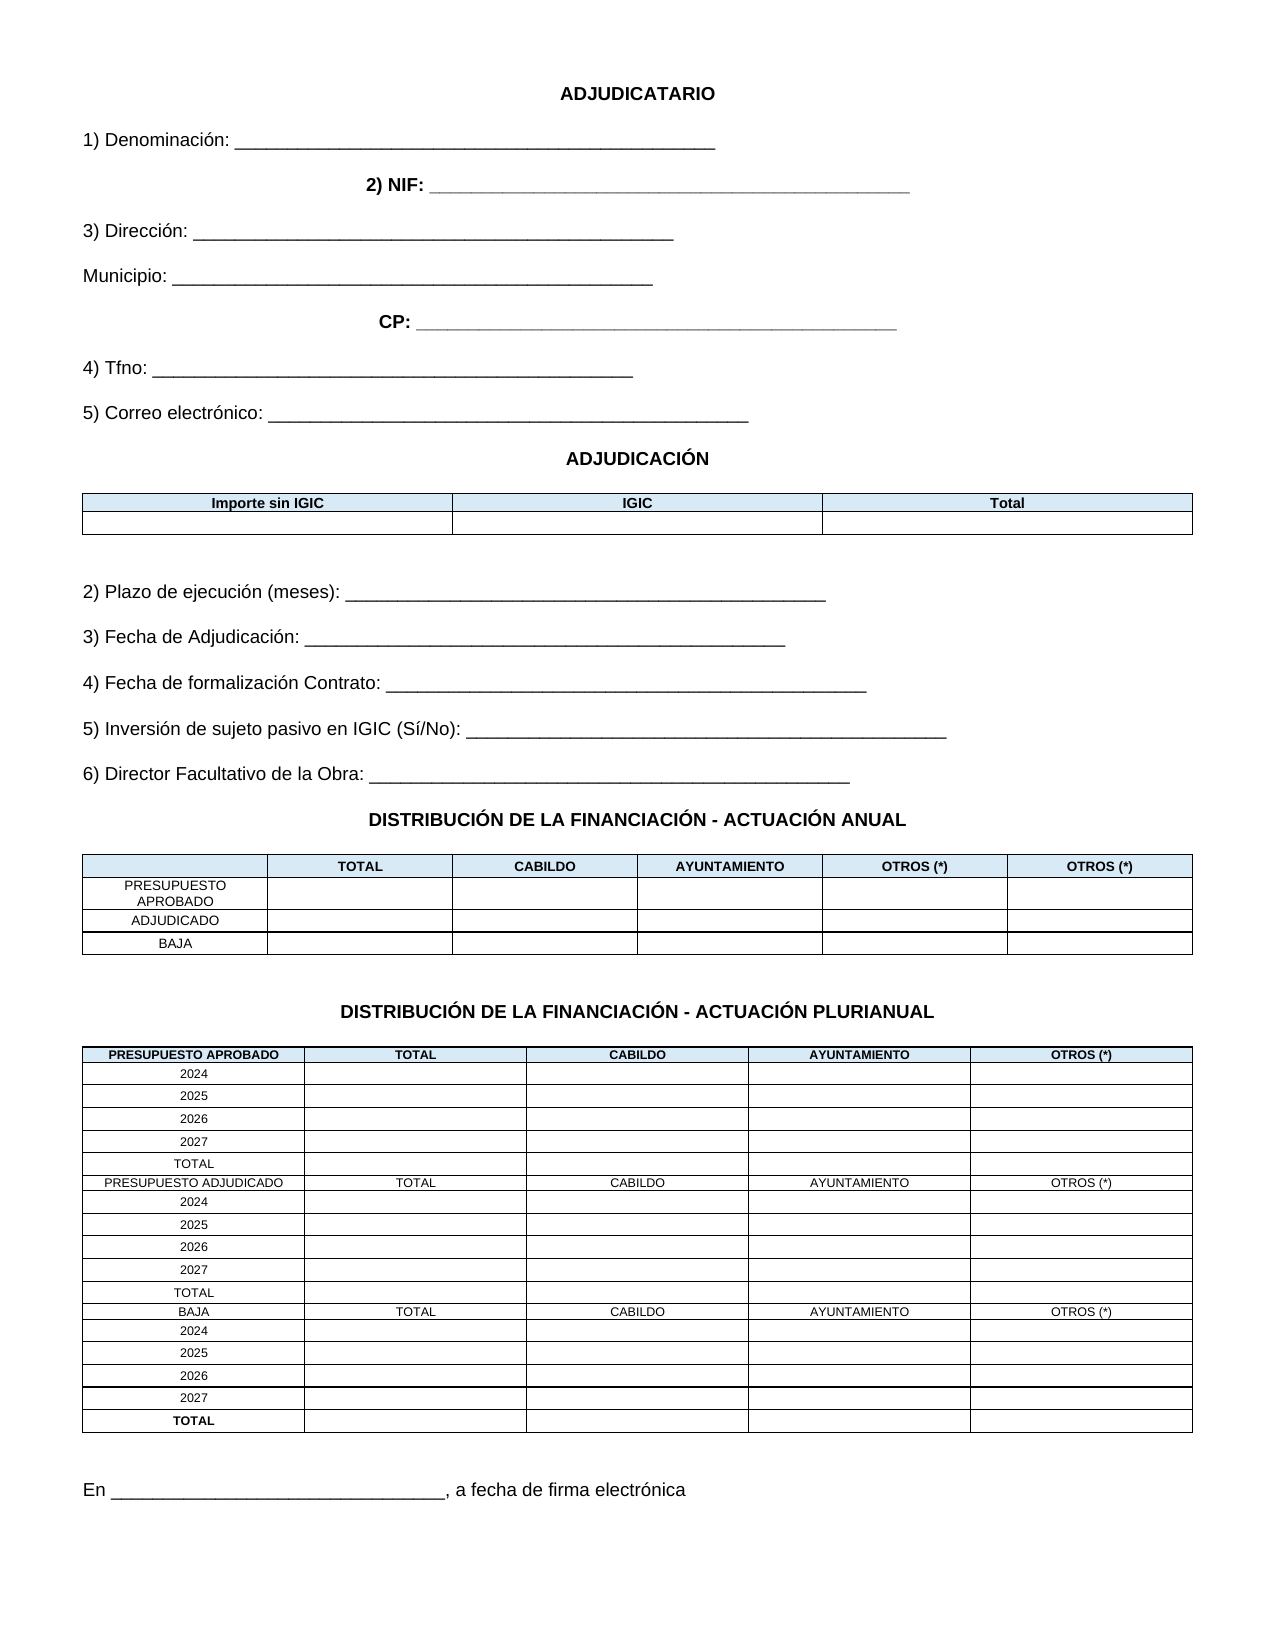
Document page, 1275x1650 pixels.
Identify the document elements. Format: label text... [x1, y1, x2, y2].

table_cell AYUNTAMIENTO [749, 1304, 970, 1319]
table_header TOTAL [305, 1048, 526, 1062]
table_cell [453, 878, 637, 909]
table_cell [971, 1342, 1192, 1364]
table_cell [305, 1085, 526, 1107]
table_cell [971, 1282, 1192, 1303]
text DISTRIBUCIÓN DE LA FINANCIACIÓN - ACTUACIÓN ANUAL [83, 808, 1192, 830]
table_cell TOTAL [83, 1153, 304, 1175]
table_cell [527, 1063, 748, 1084]
table_cell [527, 1342, 748, 1364]
text En ________________________________, a fecha de firma electrónica [83, 1478, 1192, 1500]
text 4) Fecha de formalización Contrato: ______________________________________________ [83, 672, 1192, 693]
text ADJUDICACIÓN [83, 448, 1192, 469]
table_cell 2026 [83, 1236, 304, 1258]
table_cell [971, 1108, 1192, 1129]
text 3) Fecha de Adjudicación: ______________________________________________ [83, 626, 1192, 648]
table_cell [527, 1236, 748, 1258]
table_cell [527, 1214, 748, 1235]
table_cell [971, 1236, 1192, 1258]
table_cell 2024 [83, 1063, 304, 1084]
table_cell [268, 910, 452, 931]
table_cell [823, 933, 1007, 954]
text 6) Director Facultativo de la Obra: ______________________________________________ [83, 763, 1192, 784]
table_cell [305, 1282, 526, 1303]
table_cell [749, 1108, 970, 1129]
table_cell [971, 1259, 1192, 1281]
table_cell [971, 1085, 1192, 1107]
text Municipio: ______________________________________________ [83, 265, 1192, 287]
table_cell 2025 [83, 1085, 304, 1107]
table_cell [527, 1191, 748, 1213]
table_cell [305, 1342, 526, 1364]
table_cell [527, 1108, 748, 1129]
table_cell [638, 933, 822, 954]
table_cell [749, 1214, 970, 1235]
table_cell TOTAL [305, 1176, 526, 1190]
table_cell [527, 1388, 748, 1409]
table_cell BAJA [83, 1304, 304, 1319]
text DISTRIBUCIÓN DE LA FINANCIACIÓN - ACTUACIÓN PLURIANUAL [83, 1001, 1192, 1022]
table_cell [749, 1153, 970, 1175]
table_cell 2026 [83, 1365, 304, 1386]
table_cell OTROS (*) [971, 1176, 1192, 1190]
table_header OTROS (*) [1008, 855, 1192, 877]
text 1) Denominación: ______________________________________________ [83, 128, 1192, 150]
table_cell [971, 1365, 1192, 1386]
table_cell [305, 1214, 526, 1235]
table_cell [749, 1342, 970, 1364]
table_cell [527, 1365, 748, 1386]
table_cell [971, 1131, 1192, 1152]
table_header OTROS (*) [823, 855, 1007, 877]
table_cell TOTAL [305, 1304, 526, 1319]
table_header AYUNTAMIENTO [638, 855, 822, 877]
table_cell [527, 1410, 748, 1432]
table_cell [305, 1365, 526, 1386]
table_cell 2026 [83, 1108, 304, 1129]
table_cell OTROS (*) [971, 1304, 1192, 1319]
table_header Importe sin IGIC [83, 494, 452, 511]
table_cell [527, 1153, 748, 1175]
table_cell [305, 1236, 526, 1258]
table_header CABILDO [527, 1048, 748, 1062]
table_cell [971, 1214, 1192, 1235]
table_cell [527, 1085, 748, 1107]
text 5) Correo electrónico: ______________________________________________ [83, 402, 1192, 424]
table_cell [749, 1410, 970, 1432]
table_cell 2025 [83, 1214, 304, 1235]
table_cell [749, 1085, 970, 1107]
table_cell [453, 910, 637, 931]
table_cell [749, 1236, 970, 1258]
table_cell [749, 1320, 970, 1341]
table_header OTROS (*) [971, 1048, 1192, 1062]
table_cell [1008, 910, 1192, 931]
table_cell [527, 1320, 748, 1341]
table_cell [638, 878, 822, 909]
table_cell CABILDO [527, 1304, 748, 1319]
table_header PRESUPUESTO APROBADO [83, 1048, 304, 1062]
table_cell [749, 1388, 970, 1409]
table_cell 2024 [83, 1320, 304, 1341]
table_cell 2027 [83, 1131, 304, 1152]
table_cell [971, 1388, 1192, 1409]
table_cell [971, 1320, 1192, 1341]
table_cell [971, 1191, 1192, 1213]
table_cell [305, 1153, 526, 1175]
table_header IGIC [453, 494, 822, 511]
table_cell 2024 [83, 1191, 304, 1213]
table_header CABILDO [453, 855, 637, 877]
table_cell [638, 910, 822, 931]
text 5) Inversión de sujeto pasivo en IGIC (Sí/No): ______________________________________________ [83, 717, 1192, 739]
table_cell [971, 1153, 1192, 1175]
table_cell [305, 1388, 526, 1409]
table_cell ADJUDICADO [83, 910, 267, 931]
text 3) Dirección: ______________________________________________ [83, 219, 1192, 241]
table_cell [823, 910, 1007, 931]
table_cell PRESUPUESTO APROBADO [83, 878, 267, 909]
table_cell [749, 1063, 970, 1084]
table_cell [83, 512, 452, 534]
table_cell [527, 1131, 748, 1152]
table_header Total [823, 494, 1192, 511]
table_cell 2025 [83, 1342, 304, 1364]
text 2) NIF: ______________________________________________ [83, 174, 1192, 196]
table_cell [268, 933, 452, 954]
table_cell [527, 1259, 748, 1281]
table_cell [305, 1410, 526, 1432]
table_cell CABILDO [527, 1176, 748, 1190]
table_header AYUNTAMIENTO [749, 1048, 970, 1062]
table_cell AYUNTAMIENTO [749, 1176, 970, 1190]
table_cell [1008, 878, 1192, 909]
table_cell [305, 1320, 526, 1341]
text 4) Tfno: ______________________________________________ [83, 356, 1192, 378]
table_cell PRESUPUESTO ADJUDICADO [83, 1176, 304, 1190]
table_cell [749, 1365, 970, 1386]
table_cell [305, 1131, 526, 1152]
table_cell [305, 1108, 526, 1129]
table_cell [749, 1191, 970, 1213]
table_cell [305, 1191, 526, 1213]
table_cell [305, 1259, 526, 1281]
table_cell [823, 878, 1007, 909]
table_cell [749, 1259, 970, 1281]
table_cell [749, 1131, 970, 1152]
text CP: ______________________________________________ [83, 311, 1192, 332]
table_cell [453, 512, 822, 534]
table_cell [268, 878, 452, 909]
table_cell [823, 512, 1192, 534]
table_cell [305, 1063, 526, 1084]
table_cell TOTAL [83, 1410, 304, 1432]
table_header [83, 855, 267, 877]
table_cell [749, 1282, 970, 1303]
table_cell BAJA [83, 933, 267, 954]
table_cell [527, 1282, 748, 1303]
table_cell [971, 1063, 1192, 1084]
table_cell [1008, 933, 1192, 954]
table_cell TOTAL [83, 1282, 304, 1303]
text 2) Plazo de ejecución (meses): ______________________________________________ [83, 580, 1192, 602]
table_header TOTAL [268, 855, 452, 877]
table_cell 2027 [83, 1259, 304, 1281]
table_cell 2027 [83, 1388, 304, 1409]
table_cell [453, 933, 637, 954]
table_cell [971, 1410, 1192, 1432]
text ADJUDICATARIO [83, 83, 1192, 104]
